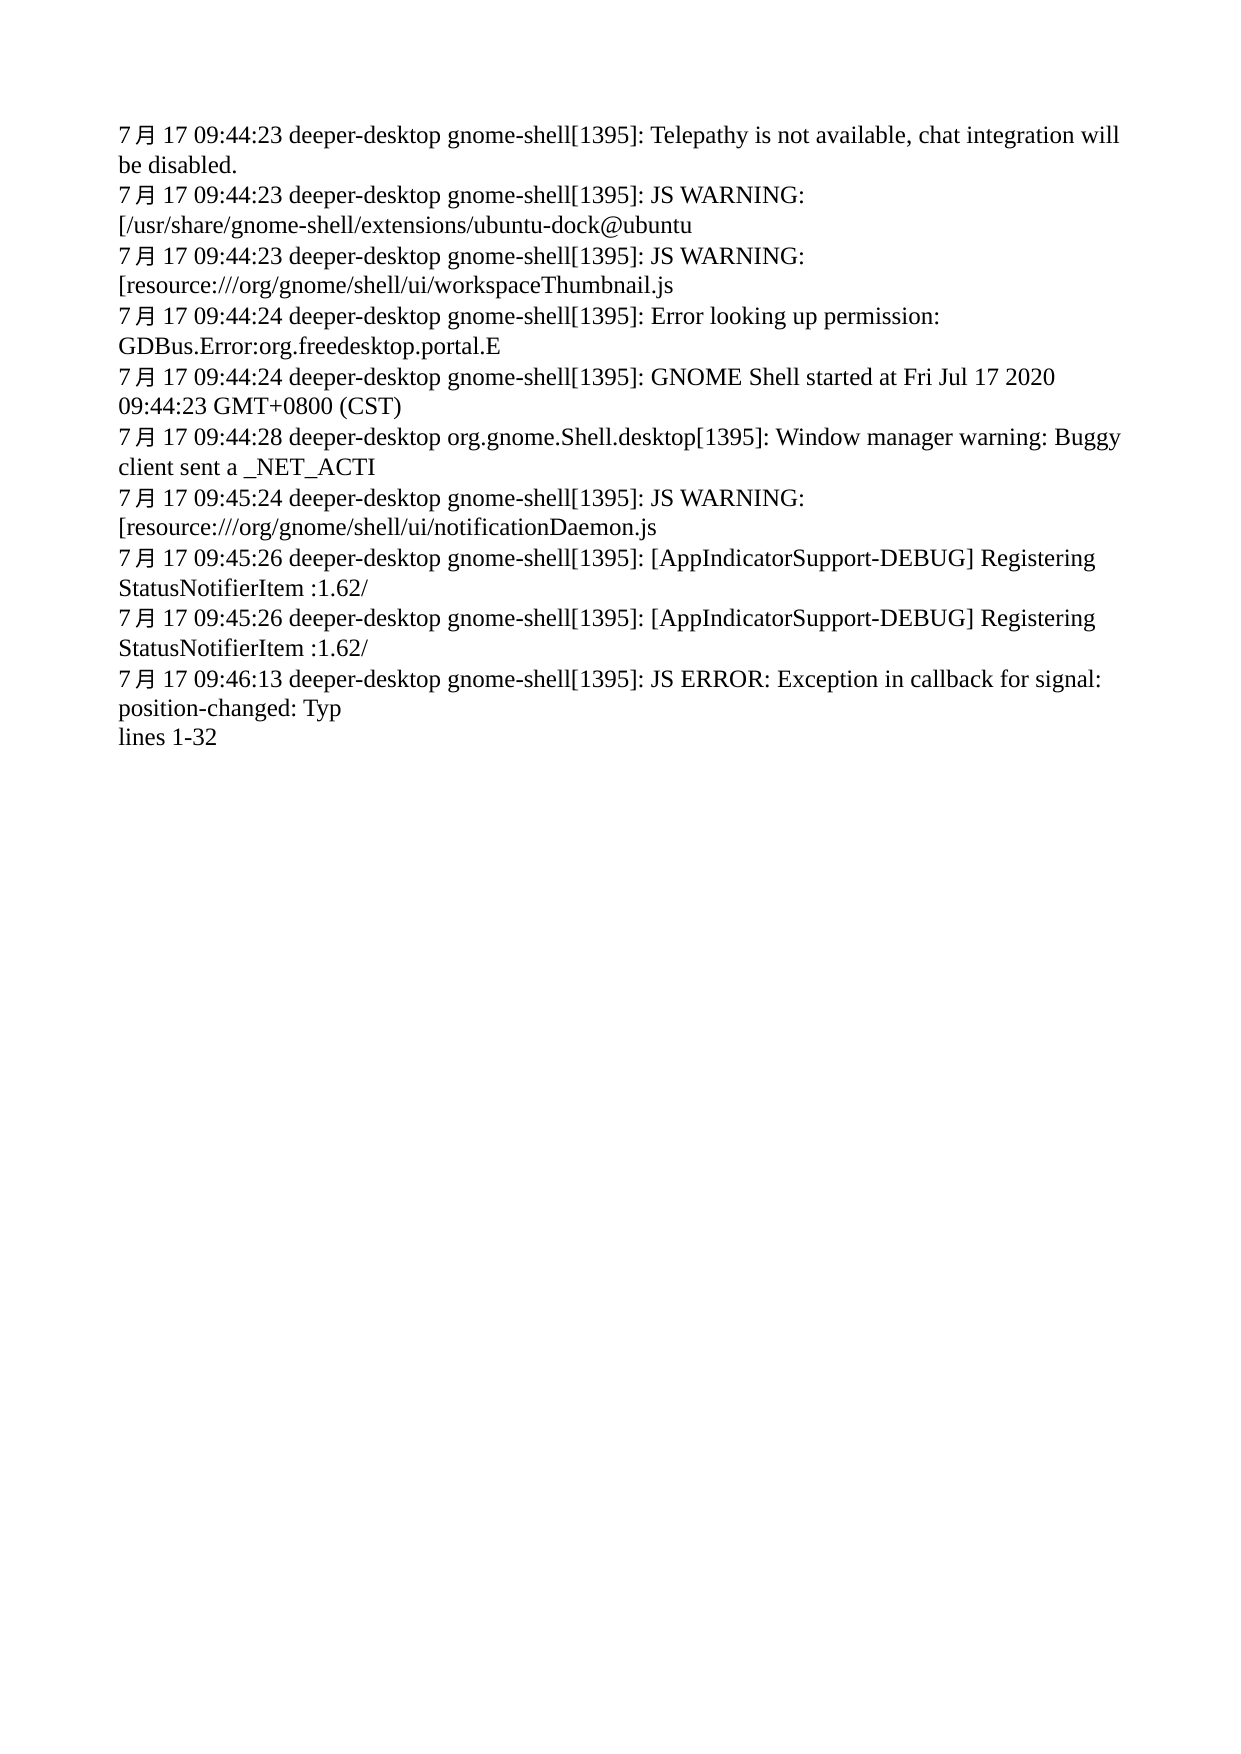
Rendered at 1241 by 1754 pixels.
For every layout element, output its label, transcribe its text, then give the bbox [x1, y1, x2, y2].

text 7月 17 09:44:23 deeper-desktop gnome-shell[1395]: JS WARNING: [resource:///org/gnome/shell/ui/workspaceThumbnail.js [118, 239, 1122, 299]
text 7月 17 09:44:24 deeper-desktop gnome-shell[1395]: Error looking up permission: GDBus.Error:org.freedesktop.portal.E [118, 299, 1122, 360]
text 7月 17 09:45:24 deeper-desktop gnome-shell[1395]: JS WARNING: [resource:///org/gnome/shell/ui/notificationDaemon.js [118, 481, 1122, 541]
text 7月 17 09:45:26 deeper-desktop gnome-shell[1395]: [AppIndicatorSupport-DEBUG] Registering StatusNotifierItem :1.62/ [118, 541, 1122, 601]
text 7月 17 09:46:13 deeper-desktop gnome-shell[1395]: JS ERROR: Exception in callback for signal: position-changed: Typ [118, 662, 1122, 722]
text 7月 17 09:44:24 deeper-desktop gnome-shell[1395]: GNOME Shell started at Fri Jul 17 2020 09:44:23 GMT+0800 (CST) [118, 360, 1122, 420]
text 7月 17 09:44:28 deeper-desktop org.gnome.Shell.desktop[1395]: Window manager warning: Buggy client sent a _NET_ACTI [118, 420, 1122, 481]
text 7月 17 09:44:23 deeper-desktop gnome-shell[1395]: Telepathy is not available, chat integration will be disabled. [118, 118, 1122, 178]
text 7月 17 09:44:23 deeper-desktop gnome-shell[1395]: JS WARNING: [/usr/share/gnome-shell/extensions/ubuntu-dock@ubuntu [118, 178, 1122, 239]
text lines 1-32 [118, 722, 1122, 751]
text 7月 17 09:45:26 deeper-desktop gnome-shell[1395]: [AppIndicatorSupport-DEBUG] Registering StatusNotifierItem :1.62/ [118, 601, 1122, 662]
